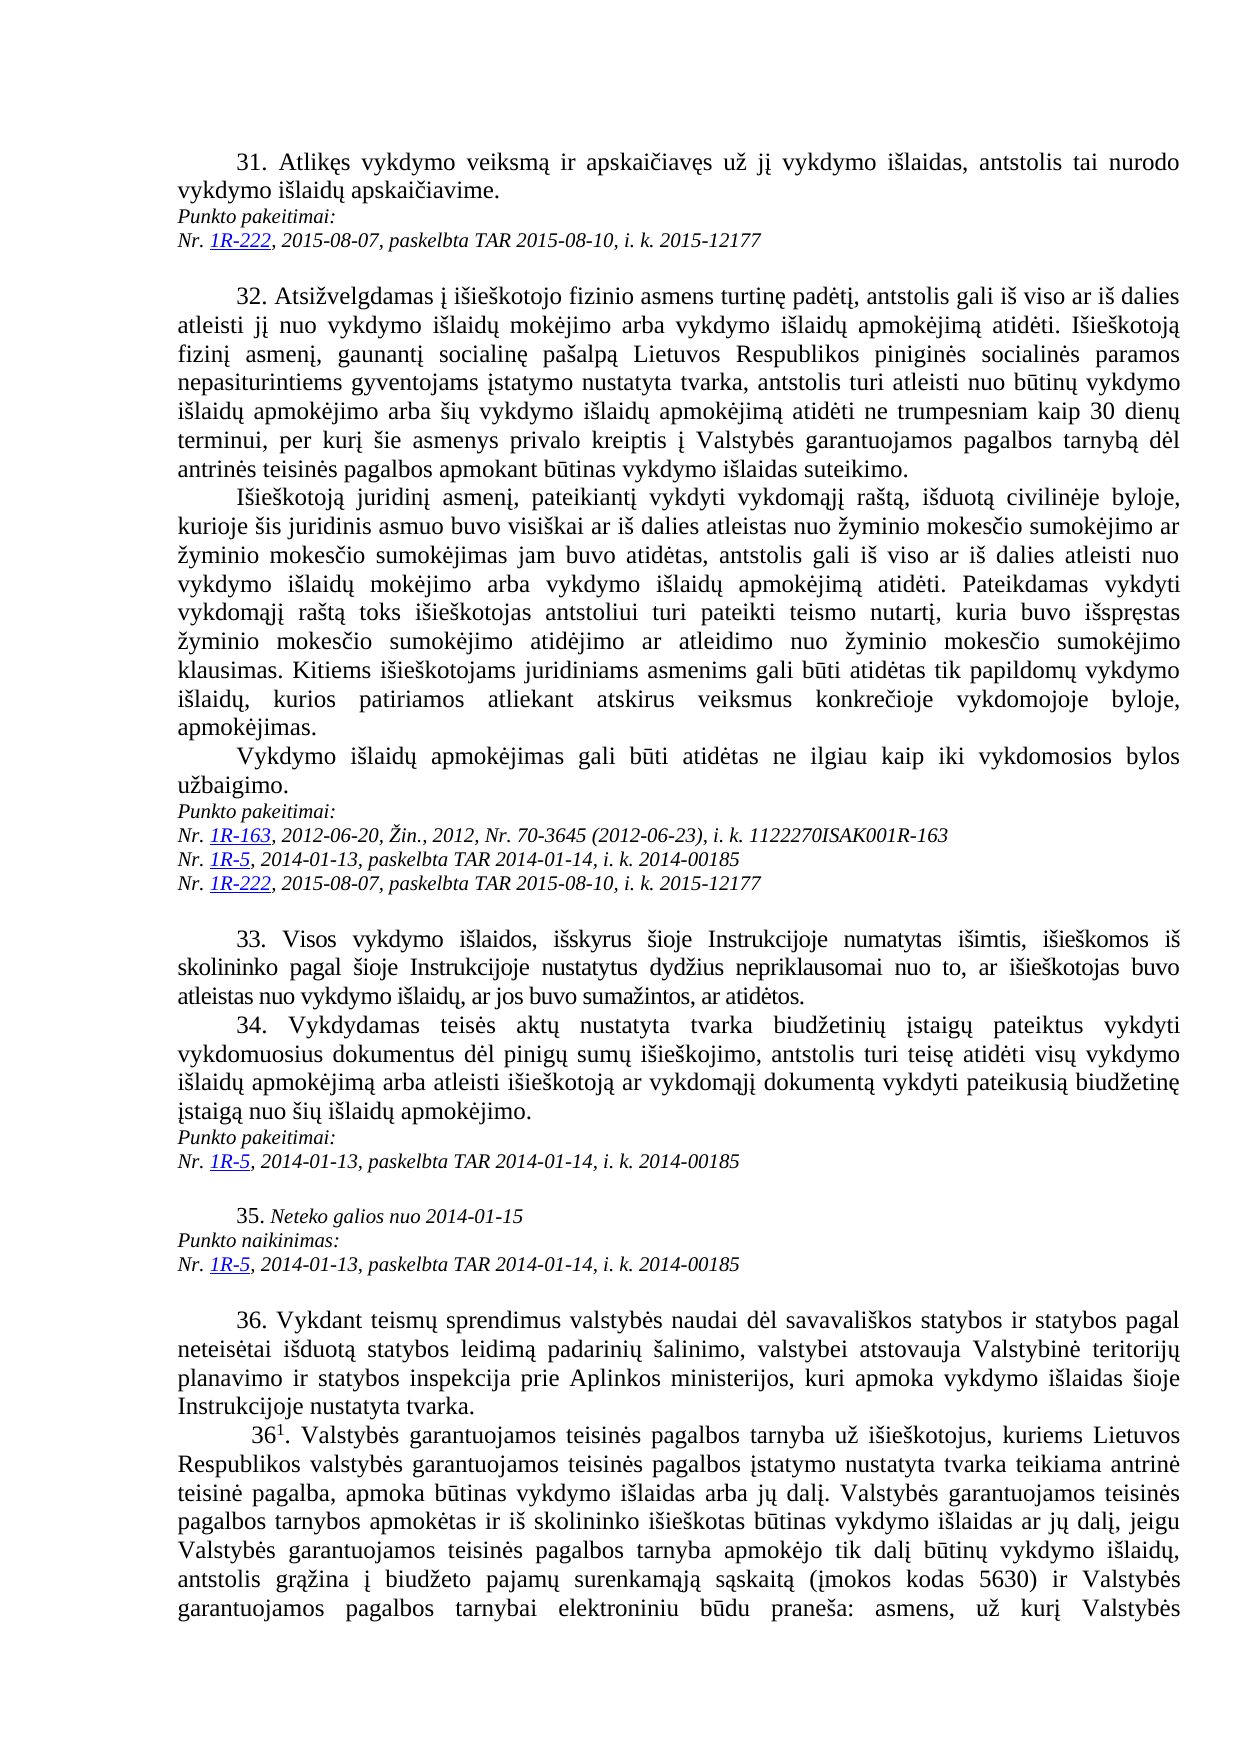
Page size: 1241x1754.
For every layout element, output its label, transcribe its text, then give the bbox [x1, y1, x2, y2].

text Nr. 1R-5, 2014-01-13, paskelbta TAR 2014-01-14, i. k. 2014-00185 [177, 1252, 1181, 1276]
text 34. Vykdydamas teisės aktų nustatyta tvarka biudžetinių įstaigų pateiktus vykdyti vykdomuosius dokumentus dėl pinigų sumų išieškojimo, antstolis turi teisę atidėti visų vykdymo išlaidų apmokėjimą arba atleisti išieškotoją ar vykdomąjį dokumentą vykdyti pateikusią biudžetinę įstaigą nuo šių išlaidų apmokėjimo. [177, 1010, 1181, 1125]
text Punkto naikinimas: [177, 1228, 1181, 1252]
text 361. Valstybės garantuojamos teisinės pagalbos tarnyba už išieškotojus, kuriems Lietuvos Respublikos valstybės garantuojamos teisinės pagalbos įstatymo nustatyta tvarka teikiama antrinė teisinė pagalba, apmoka būtinas vykdymo išlaidas arba jų dalį. Valstybės garantuojamos teisinės pagalbos tarnybos apmokėtas ir iš skolininko išieškotas būtinas vykdymo išlaidas ar jų dalį, jeigu Valstybės garantuojamos teisinės pagalbos tarnyba apmokėjo tik dalį būtinų vykdymo išlaidų, antstolis grąžina į biudžeto pajamų surenkamąją sąskaitą (įmokos kodas 5630) ir Valstybės garantuojamos pagalbos tarnybai elektroniniu būdu praneša: asmens, už kurį Valstybės [177, 1420, 1181, 1621]
text 32. Atsižvelgdamas į išieškotojo fizinio asmens turtinę padėtį, antstolis gali iš viso ar iš dalies atleisti jį nuo vykdymo išlaidų mokėjimo arba vykdymo išlaidų apmokėjimą atidėti. Išieškotoją fizinį asmenį, gaunantį socialinę pašalpą Lietuvos Respublikos piniginės socialinės paramos nepasiturintiems gyventojams įstatymo nustatyta tvarka, antstolis turi atleisti nuo būtinų vykdymo išlaidų apmokėjimo arba šių vykdymo išlaidų apmokėjimą atidėti ne trumpesniam kaip 30 dienų terminui, per kurį šie asmenys privalo kreiptis į Valstybės garantuojamos pagalbos tarnybą dėl antrinės teisinės pagalbos apmokant būtinas vykdymo išlaidas suteikimo. [177, 281, 1181, 482]
text Nr. 1R-5, 2014-01-13, paskelbta TAR 2014-01-14, i. k. 2014-00185 [177, 1149, 1181, 1173]
text Punkto pakeitimai: [177, 799, 1181, 823]
text Nr. 1R-163, 2012-06-20, Žin., 2012, Nr. 70-3645 (2012-06-23), i. k. 1122270ISAK001R-163 [177, 823, 1181, 847]
text 31. Atlikęs vykdymo veiksmą ir apskaičiavęs už jį vykdymo išlaidas, antstolis tai nurodo vykdymo išlaidų apskaičiavime. [177, 147, 1181, 204]
text Nr. 1R-5, 2014-01-13, paskelbta TAR 2014-01-14, i. k. 2014-00185 [177, 847, 1181, 871]
text Vykdymo išlaidų apmokėjimas gali būti atidėtas ne ilgiau kaip iki vykdomosios bylos užbaigimo. [177, 741, 1181, 799]
text 35. Neteko galios nuo 2014-01-15 [177, 1202, 1181, 1228]
text 33. Visos vykdymo išlaidos, išskyrus šioje Instrukcijoje numatytas išimtis, išieškomos iš skolininko pagal šioje Instrukcijoje nustatytus dydžius nepriklausomai nuo to, ar išieškotojas buvo atleistas nuo vykdymo išlaidų, ar jos buvo sumažintos, ar atidėtos. [177, 924, 1181, 1010]
text Nr. 1R-222, 2015-08-07, paskelbta TAR 2015-08-10, i. k. 2015-12177 [177, 871, 1181, 895]
text Punkto pakeitimai: [177, 204, 1181, 228]
text Išieškotoją juridinį asmenį, pateikiantį vykdyti vykdomąjį raštą, išduotą civilinėje byloje, kurioje šis juridinis asmuo buvo visiškai ar iš dalies atleistas nuo žyminio mokesčio sumokėjimo ar žyminio mokesčio sumokėjimas jam buvo atidėtas, antstolis gali iš viso ar iš dalies atleisti nuo vykdymo išlaidų mokėjimo arba vykdymo išlaidų apmokėjimą atidėti. Pateikdamas vykdyti vykdomąjį raštą toks išieškotojas antstoliui turi pateikti teismo nutartį, kuria buvo išspręstas žyminio mokesčio sumokėjimo atidėjimo ar atleidimo nuo žyminio mokesčio sumokėjimo klausimas. Kitiems išieškotojams juridiniams asmenims gali būti atidėtas tik papildomų vykdymo išlaidų, kurios patiriamos atliekant atskirus veiksmus konkrečioje vykdomojoje byloje, apmokėjimas. [177, 482, 1181, 741]
text Punkto pakeitimai: [177, 1125, 1181, 1149]
text Nr. 1R-222, 2015-08-07, paskelbta TAR 2015-08-10, i. k. 2015-12177 [177, 228, 1181, 252]
text 36. Vykdant teismų sprendimus valstybės naudai dėl savavališkos statybos ir statybos pagal neteisėtai išduotą statybos leidimą padarinių šalinimo, valstybei atstovauja Valstybinė teritorijų planavimo ir statybos inspekcija prie Aplinkos ministerijos, kuri apmoka vykdymo išlaidas šioje Instrukcijoje nustatyta tvarka. [177, 1305, 1181, 1420]
